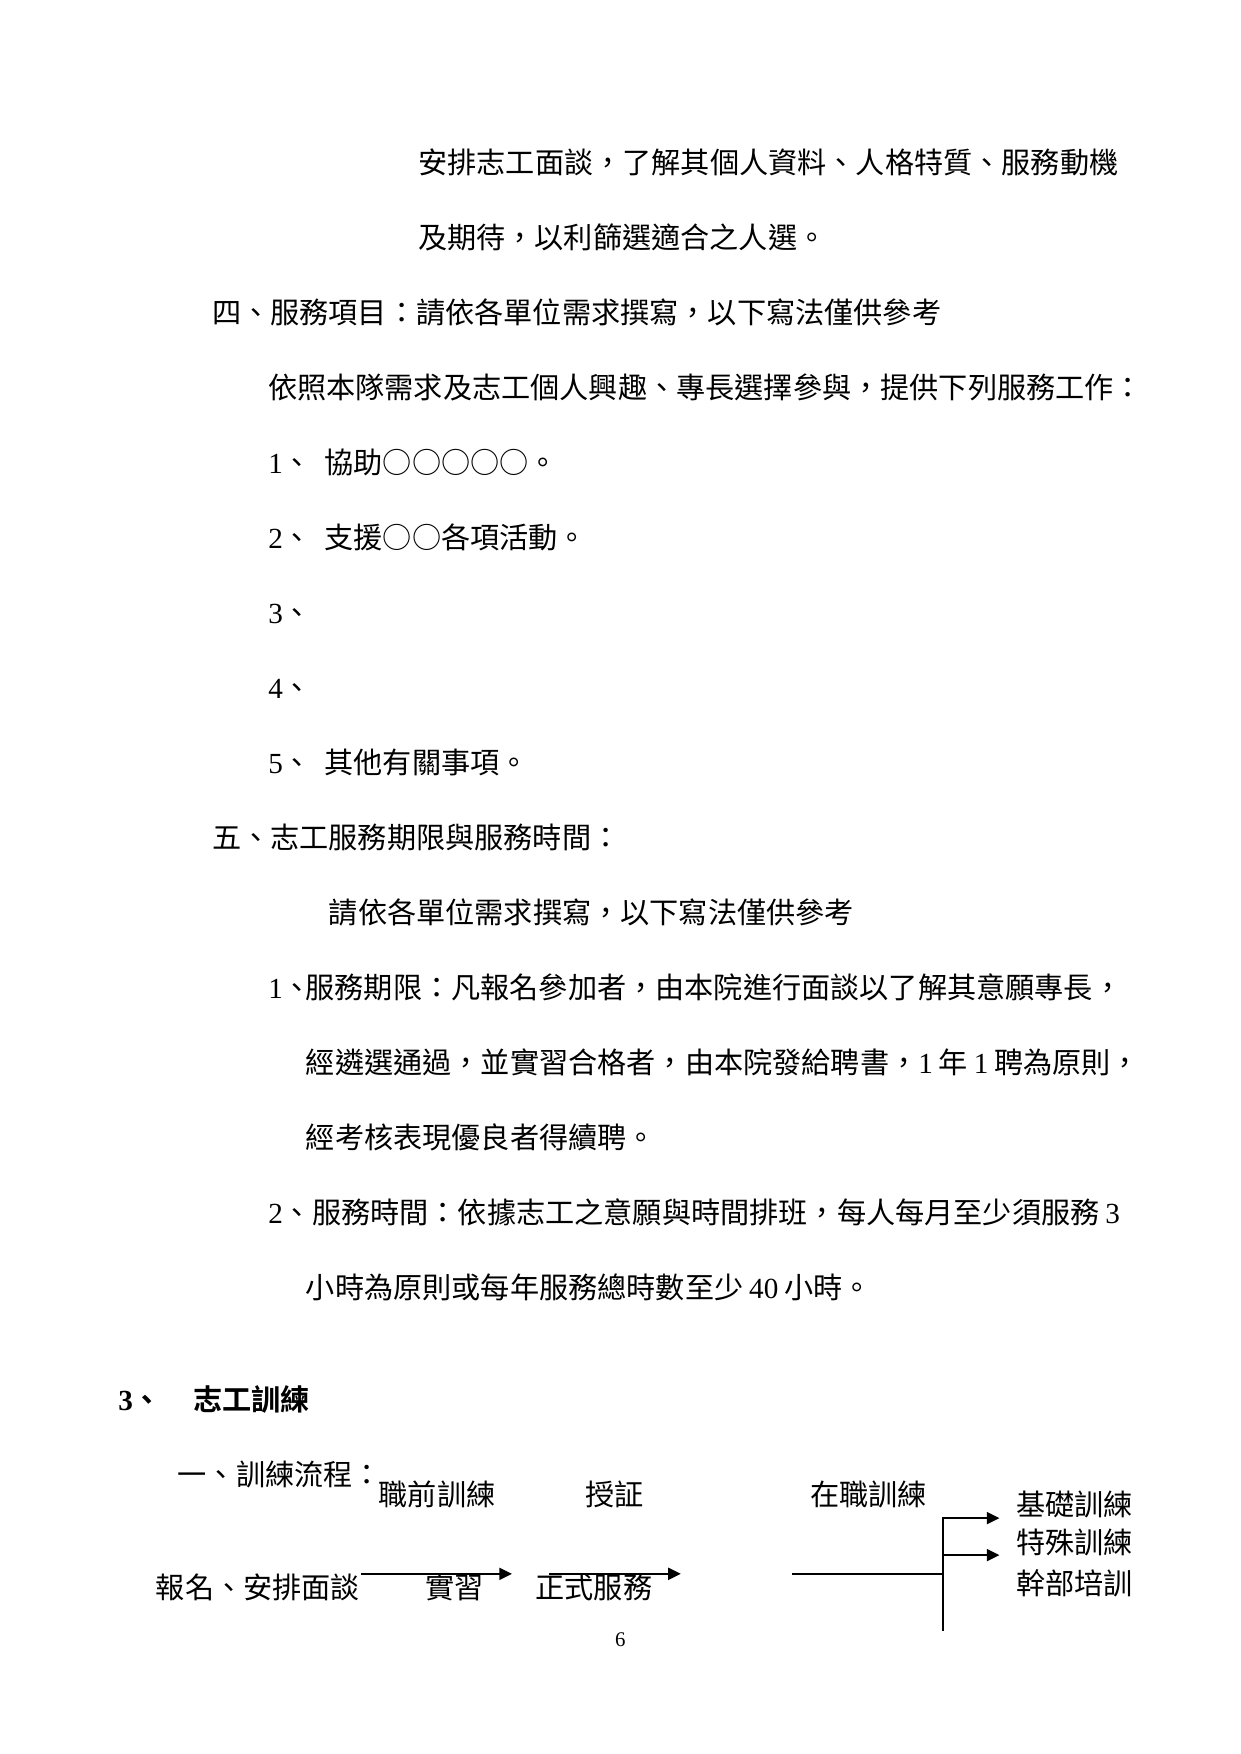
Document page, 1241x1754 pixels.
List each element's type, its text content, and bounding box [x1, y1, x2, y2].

list 其他有關事項。 [268, 723, 1122, 798]
text 一、訓練流程： [156, 1435, 1122, 1510]
text 報名、安排面談 實習 正式服務 [944, 1548, 1122, 1623]
text 在職訓練 [810, 1471, 964, 1514]
text 職前訓練 [378, 1471, 495, 1514]
text 2、服務時間：依據志工之意願與時間排班，每人每月至少須服務3小時為原則或每年服務總時數至少40小時。 [268, 1173, 1122, 1323]
text 基礎訓練 [1016, 1482, 1133, 1519]
list 協助○○○○○。 [268, 423, 1122, 498]
text 幹部培訓 [1016, 1561, 1133, 1603]
text 依照本隊需求及志工個人興趣、專長選擇參與，提供下列服務工作： [268, 348, 1122, 423]
list 支援○○各項活動。 [268, 498, 1122, 573]
text 特殊訓練 [1016, 1519, 1133, 1561]
text 1、服務期限：凡報名參加者，由本院進行面談以了解其意願專長，經遴選通過，並實習合格者，由本院發給聘書，1年1聘為原則，經考核表現優良者得續聘。 [268, 948, 1122, 1173]
text 授証 [585, 1471, 645, 1514]
text 報名、安排面談 實習 正式服務 [156, 1548, 942, 1623]
text 安排志工面談，了解其個人資料、人格特質、服務動機及期待，以利篩選適合之人選。 [418, 123, 1122, 273]
text 五、志工服務期限與服務時間： [212, 798, 1122, 873]
text 四、服務項目：請依各單位需求撰寫，以下寫法僅供參考 [212, 273, 1122, 348]
list 志工訓練 [118, 1360, 1122, 1435]
text 請依各單位需求撰寫，以下寫法僅供參考 [329, 873, 1122, 948]
